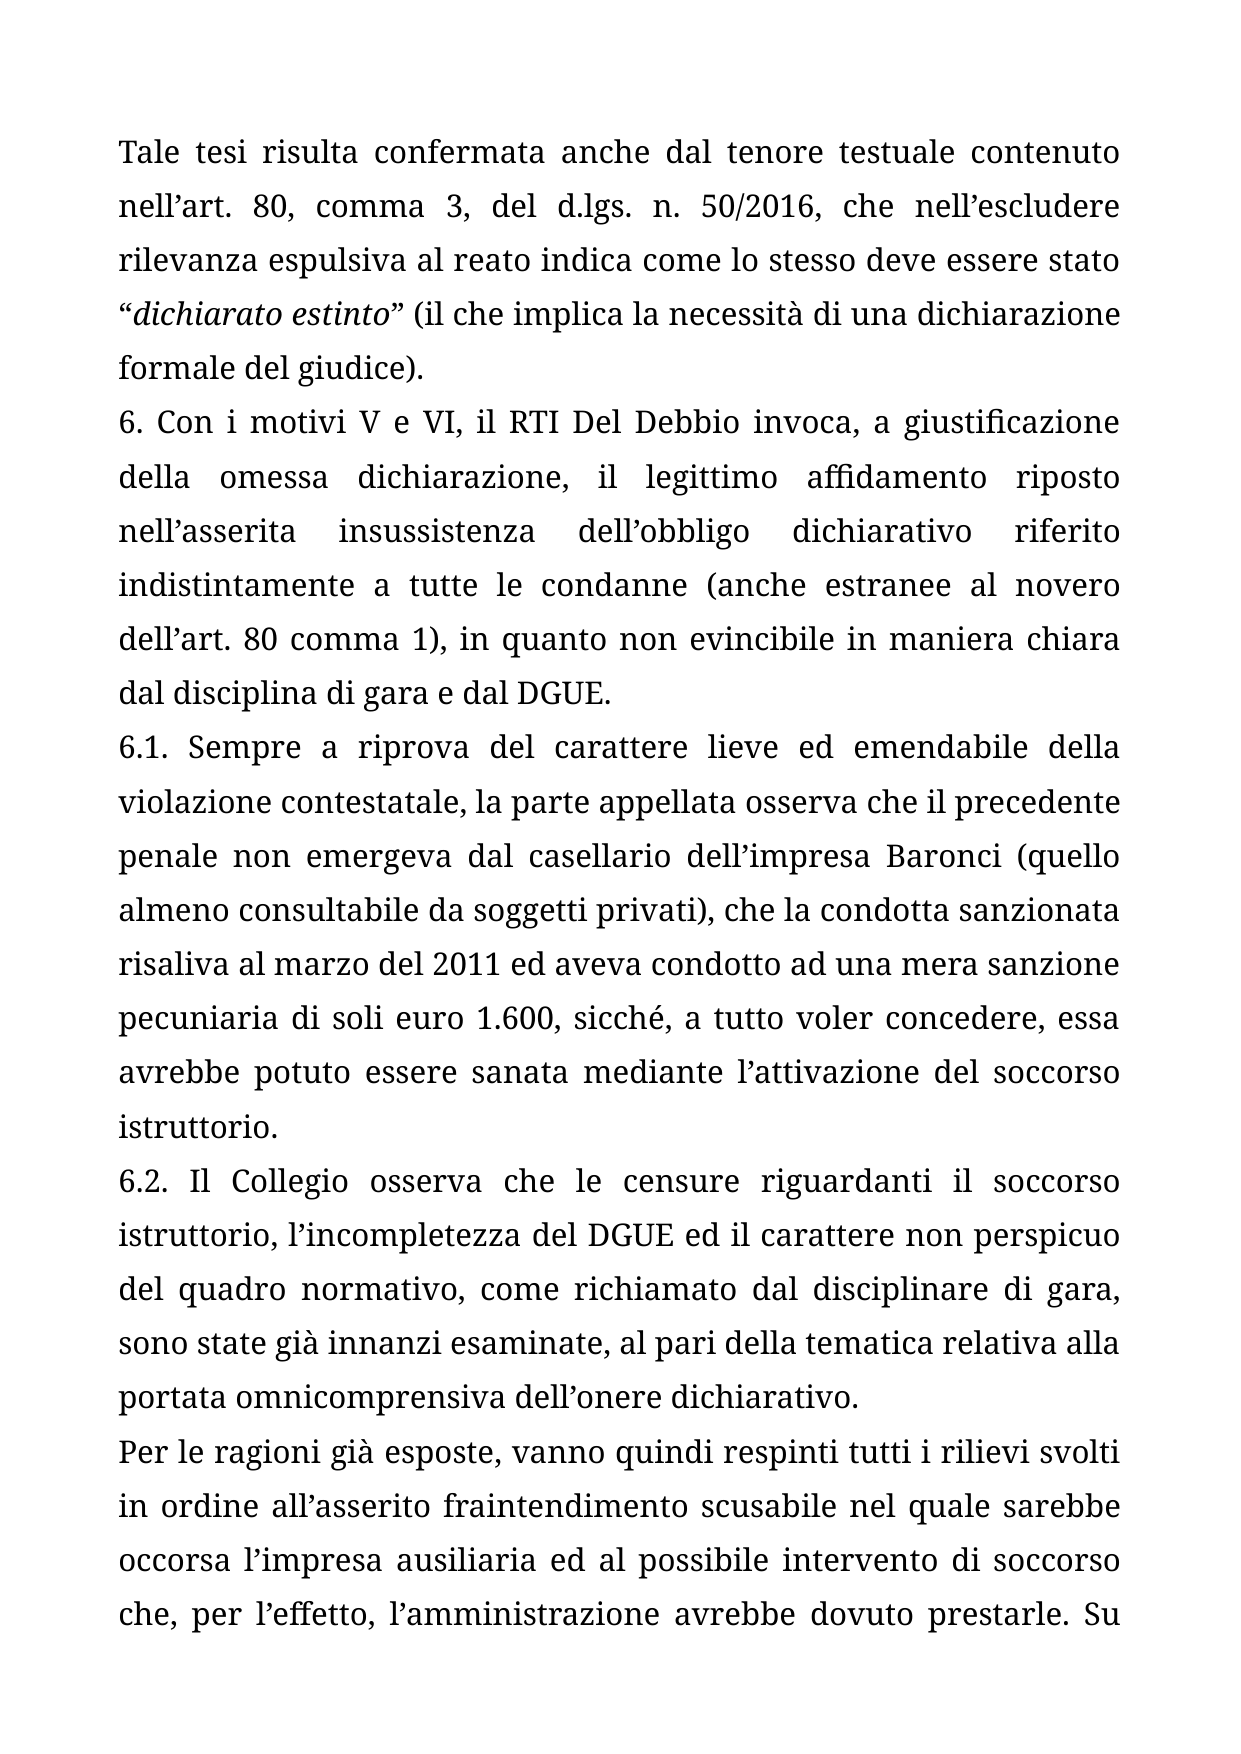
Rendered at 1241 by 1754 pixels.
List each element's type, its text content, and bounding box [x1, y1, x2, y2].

text Tale tesi risulta confermata anche dal tenore testuale contenuto nell’art. 80, comma 3, del d.lgs. n. 50/2016, che nell’escludere rilevanza espulsiva al reato indica come lo stesso deve essere stato “dichiarato estinto” (il che implica la necessità di una dichiarazione formale del giudice). [118, 118, 1122, 389]
text Per le ragioni già esposte, vanno quindi respinti tutti i rilievi svolti in ordine all’asserito fraintendimento scusabile nel quale sarebbe occorsa l’impresa ausiliaria ed al possibile intervento di soccorso che, per l’effetto, l’amministrazione avrebbe dovuto prestarle. Su [118, 1418, 1122, 1635]
text 6. Con i motivi V e VI, il RTI Del Debbio invoca, a giustificazione della omessa dichiarazione, il legittimo affidamento riposto nell’asserita insussistenza dell’obbligo dichiarativo riferito indistintamente a tutte le condanne (anche estranee al novero dell’art. 80 comma 1), in quanto non evincibile in maniera chiara dal disciplina di gara e dal DGUE. [118, 389, 1122, 714]
text 6.2. Il Collegio osserva che le censure riguardanti il soccorso istruttorio, l’incompletezza del DGUE ed il carattere non perspicuo del quadro normativo, come richiamato dal disciplinare di gara, sono state già innanzi esaminate, al pari della tematica relativa alla portata omnicomprensiva dell’onere dichiarativo. [118, 1147, 1122, 1418]
text 6.1. Sempre a riprova del carattere lieve ed emendabile della violazione contestatale, la parte appellata osserva che il precedente penale non emergeva dal casellario dell’impresa Baronci (quello almeno consultabile da soggetti privati), che la condotta sanzionata risaliva al marzo del 2011 ed aveva condotto ad una mera sanzione pecuniaria di soli euro 1.600, sicché, a tutto voler concedere, essa avrebbe potuto essere sanata mediante l’attivazione del soccorso istruttorio. [118, 714, 1122, 1147]
